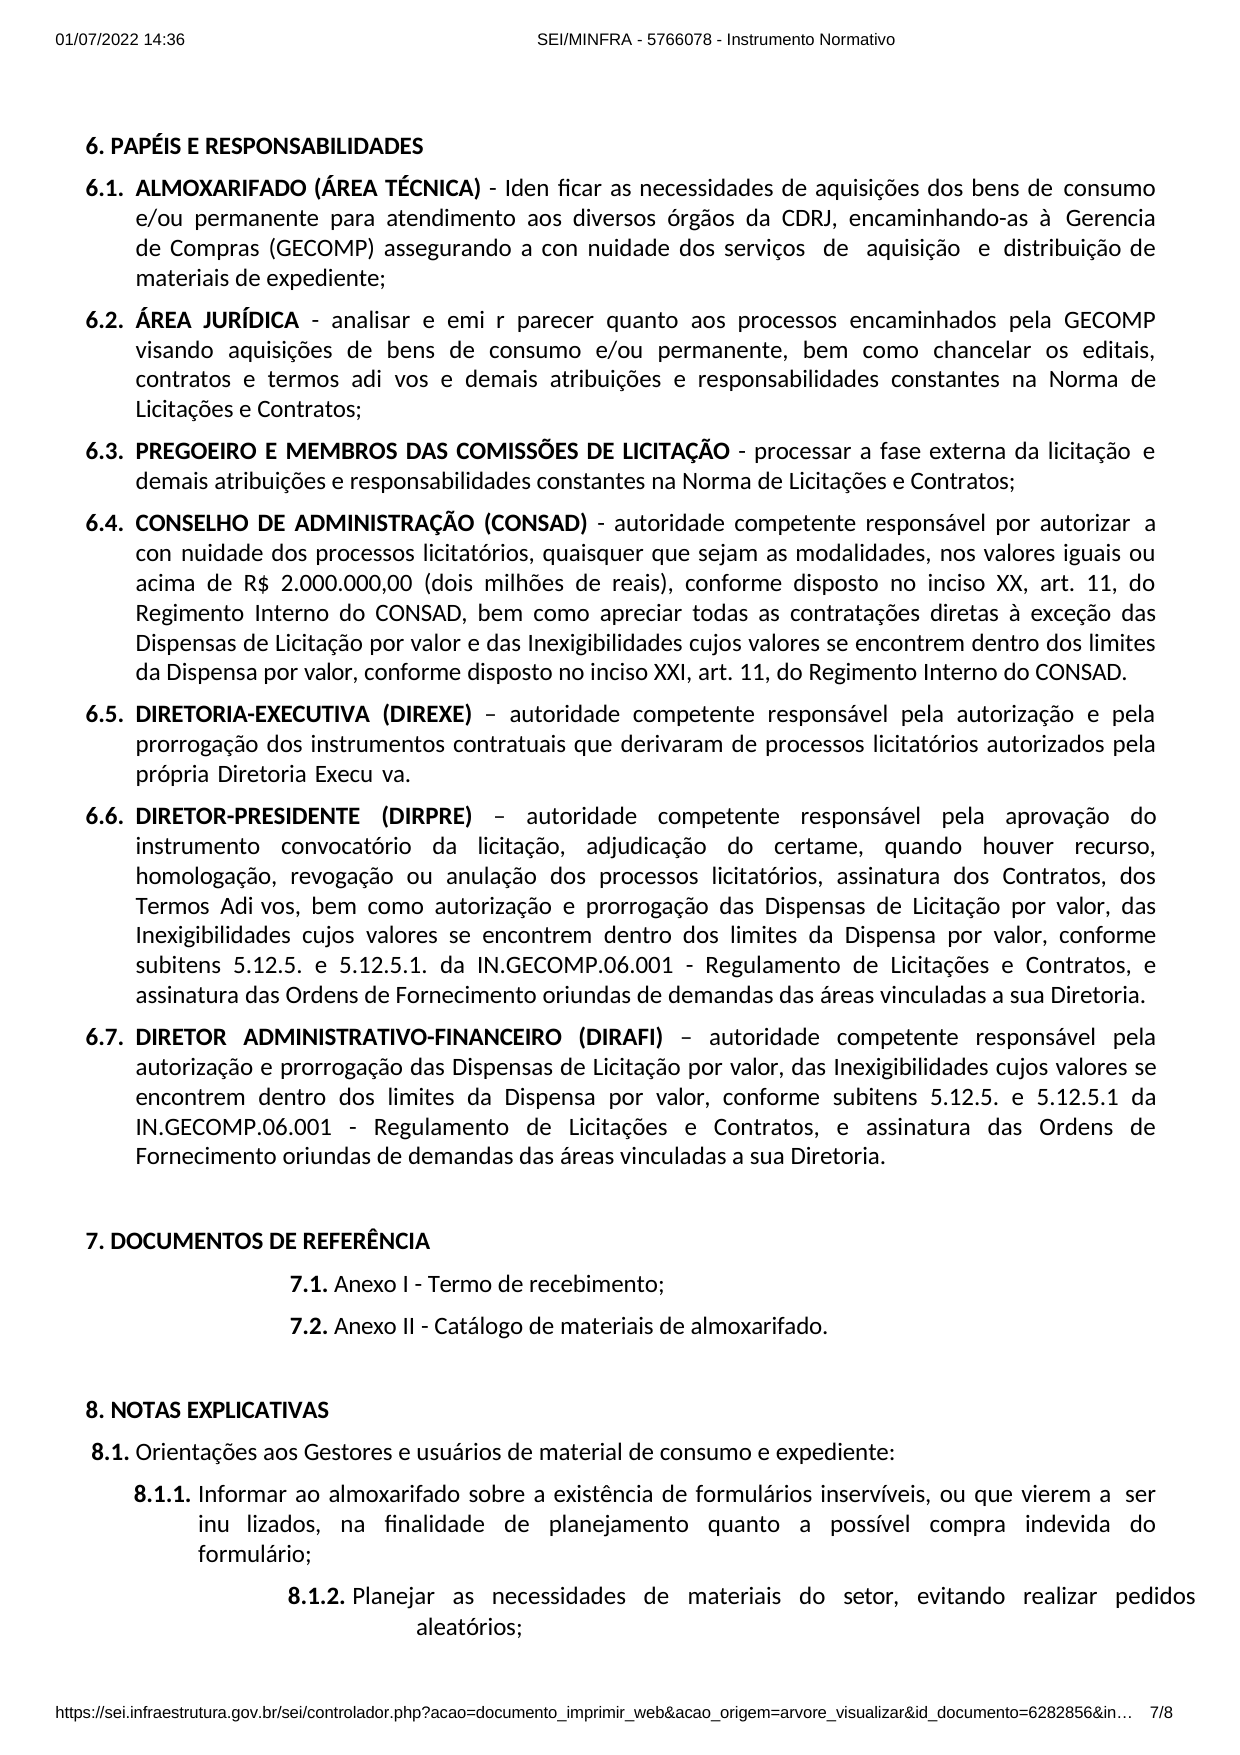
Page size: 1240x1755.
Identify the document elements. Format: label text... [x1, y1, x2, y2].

list PREGOEIRO E MEMBROS DAS COMISSÕES DE LICITAÇÃO - processar a fase externa da licitação e demais atribuições e responsabilidades constantes na Norma de Licitações e Contratos; [85, 436, 1156, 496]
list DIRETOR ADMINISTRATIVO-FINANCEIRO (DIRAFI) – autoridade competente responsável pela autorização e prorrogação das Dispensas de Licitação por valor, das Inexigibilidades cujos valores se encontrem dentro dos limites da Dispensa por valor, conforme subitens 5.12.5. e 5.12.5.1 da IN.GECOMP.06.001 - Regulamento de Licitações e Contratos, e assinatura das Ordens de Fornecimento oriundas de demandas das áreas vinculadas a sua Diretoria. [85, 1022, 1156, 1171]
list Informar ao almoxarifado sobre a existência de formulários inservíveis, ou que vierem a ser inu lizados, na ﬁnalidade de planejamento quanto a possível compra indevida do formulário; [133, 1479, 1156, 1568]
list CONSELHO DE ADMINISTRAÇÃO (CONSAD) - autoridade competente responsável por autorizar a con nuidade dos processos licitatórios, quaisquer que sejam as modalidades, nos valores iguais ou acima de R$ 2.000.000,00 (dois milhões de reais), conforme disposto no inciso XX, art. 11, do Regimento Interno do CONSAD, bem como apreciar todas as contratações diretas à exceção das Dispensas de Licitação por valor e das Inexigibilidades cujos valores se encontrem dentro dos limites da Dispensa por valor, conforme disposto no inciso XXI, art. 11, do Regimento Interno do CONSAD. [85, 508, 1156, 687]
list Anexo I - Termo de recebimento; [289, 1268, 1196, 1298]
list Planejar as necessidades de materiais do setor, evitando realizar pedidos aleatórios; [288, 1581, 1196, 1642]
list Orientações aos Gestores e usuários de material de consumo e expediente: [91, 1437, 1196, 1467]
list DIRETORIA-EXECUTIVA (DIREXE) – autoridade competente responsável pela autorização e pela prorrogação dos instrumentos contratuais que derivaram de processos licitatórios autorizados pela própria Diretoria Execu va. [85, 699, 1156, 788]
list ÁREA JURÍDICA - analisar e emi r parecer quanto aos processos encaminhados pela GECOMP visando aquisições de bens de consumo e/ou permanente, bem como chancelar os editais, contratos e termos adi vos e demais atribuições e responsabilidades constantes na Norma de Licitações e Contratos; [85, 304, 1156, 424]
text 8. NOTAS EXPLICATIVAS [85, 1395, 1156, 1424]
list Anexo II - Catálogo de materiais de almoxarifado. [289, 1310, 1196, 1340]
list ALMOXARIFADO (ÁREA TÉCNICA) - Iden ﬁcar as necessidades de aquisições dos bens de consumo e/ou permanente para atendimento aos diversos órgãos da CDRJ, encaminhando-as à Gerencia de Compras (GECOMP) assegurando a con nuidade dos serviços de aquisição e distribuição de materiais de expediente; [85, 173, 1156, 292]
text 7. DOCUMENTOS DE REFERÊNCIA [85, 1226, 1156, 1256]
list DIRETOR-PRESIDENTE (DIRPRE) – autoridade competente responsável pela aprovação do instrumento convocatório da licitação, adjudicação do certame, quando houver recurso, homologação, revogação ou anulação dos processos licitatórios, assinatura dos Contratos, dos Termos Adi vos, bem como autorização e prorrogação das Dispensas de Licitação por valor, das Inexigibilidades cujos valores se encontrem dentro dos limites da Dispensa por valor, conforme subitens 5.12.5. e 5.12.5.1. da IN.GECOMP.06.001 - Regulamento de Licitações e Contratos, e assinatura das Ordens de Fornecimento oriundas de demandas das áreas vinculadas a sua Diretoria. [85, 801, 1156, 1009]
text 6. PAPÉIS E RESPONSABILIDADES [85, 131, 1156, 161]
